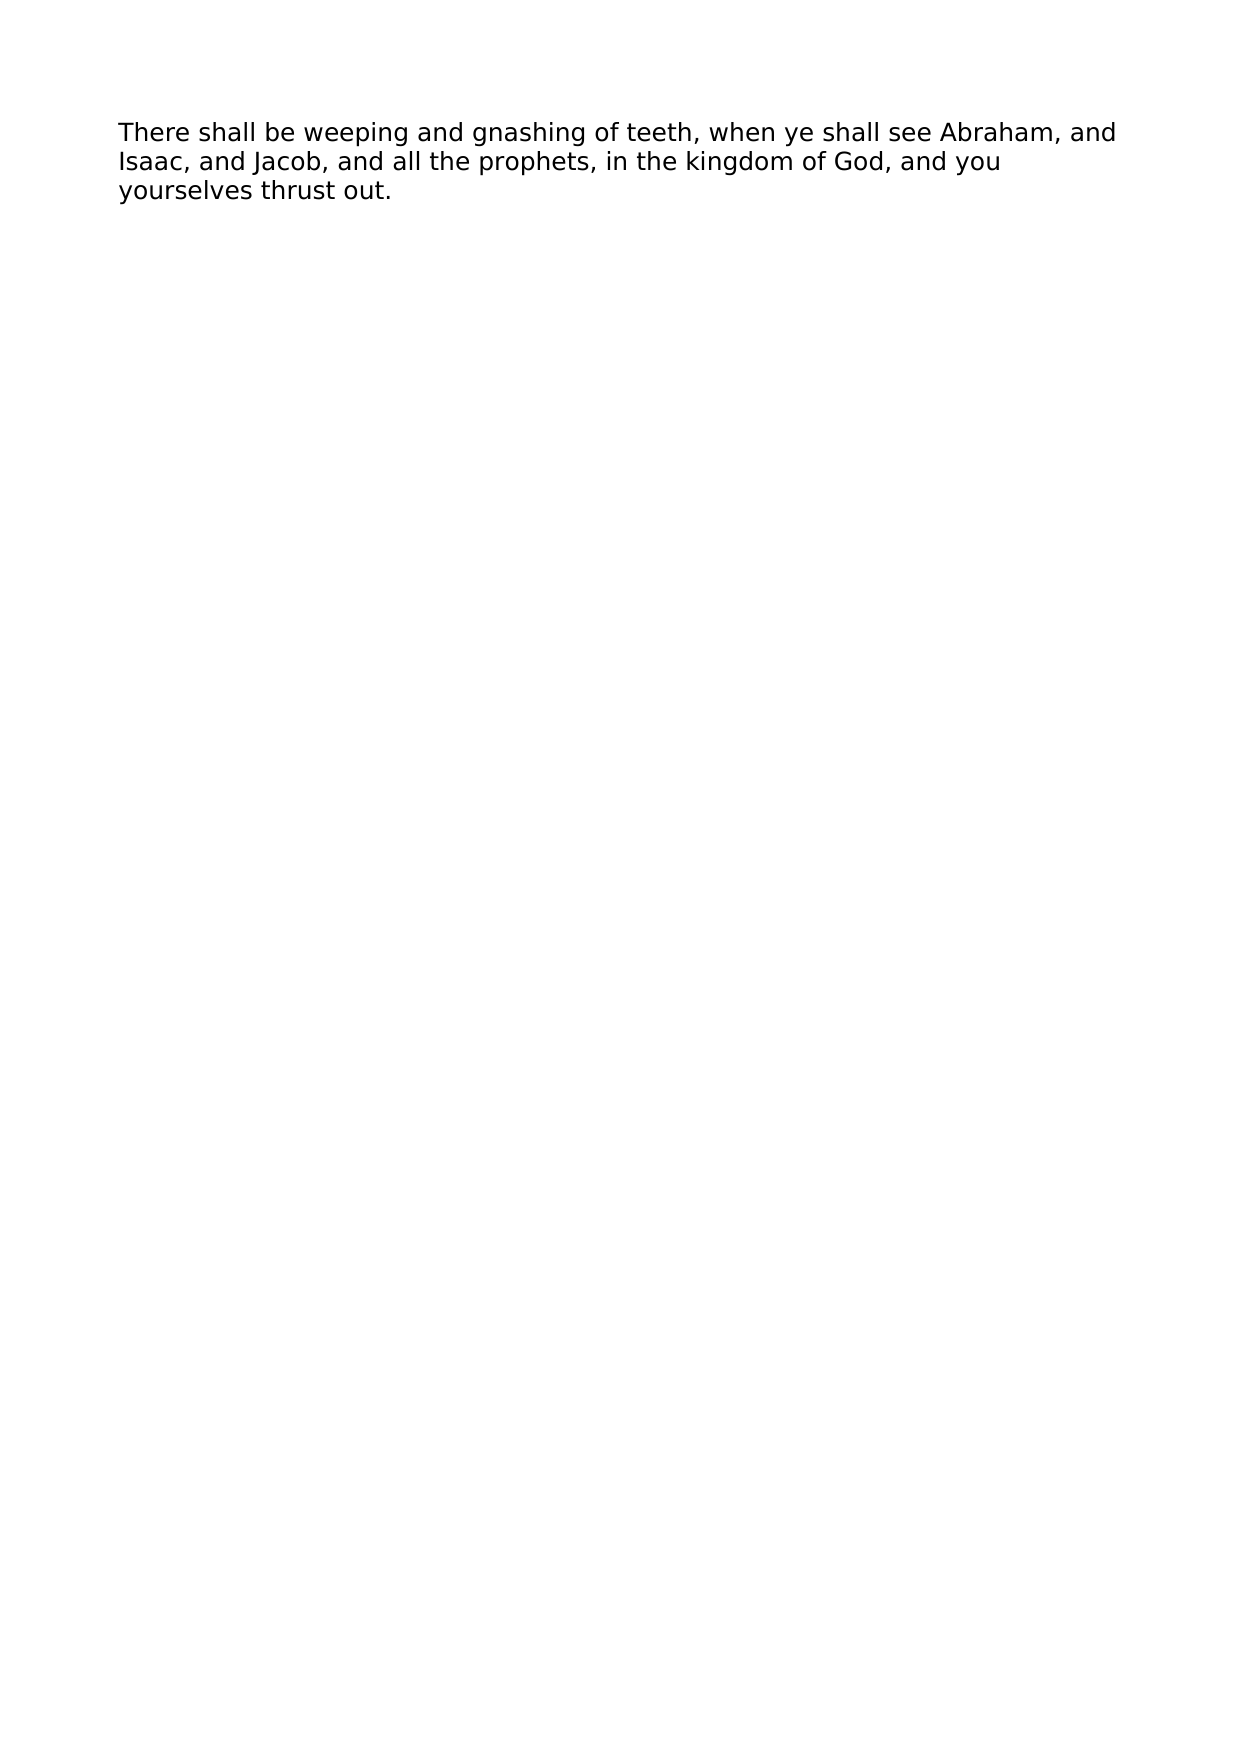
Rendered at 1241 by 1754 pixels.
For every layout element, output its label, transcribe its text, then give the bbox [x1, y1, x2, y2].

text There shall be weeping and gnashing of teeth, when ye shall see Abraham, and Isaac, and Jacob, and all the prophets, in the kingdom of God, and you yourselves thrust out. [118, 118, 1122, 206]
